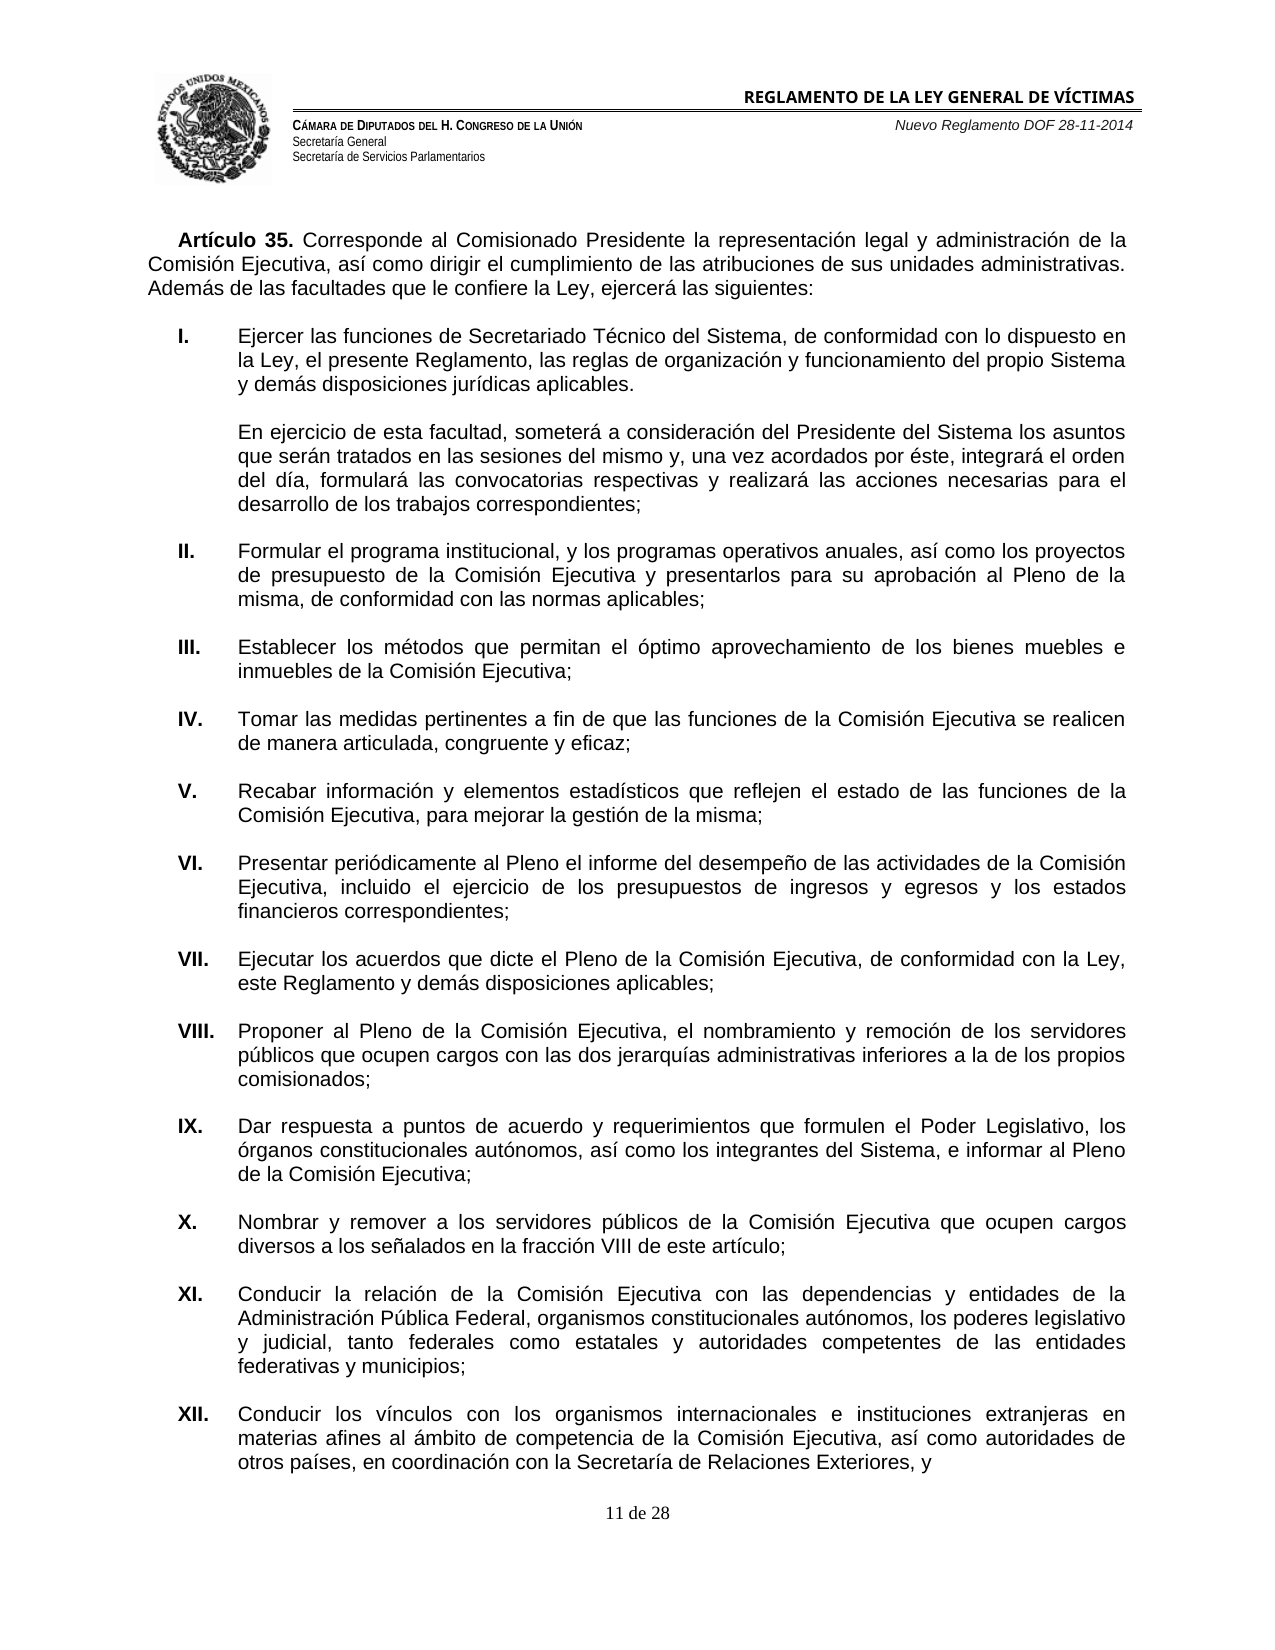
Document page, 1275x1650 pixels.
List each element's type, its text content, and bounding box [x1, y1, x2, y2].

text IV. Tomar las medidas pertinentes a fin de que las funciones de la Comisión Ejecutiva se realicen de manera articulada, congruente y eficaz; [178, 707, 1127, 755]
text En ejercicio de esta facultad, someterá a consideración del Presidente del Sistema los asuntos que serán tratados en las sesiones del mismo y, una vez acordados por éste, integrará el orden del día, formulará las convocatorias respectivas y realizará las acciones necesarias para el desarrollo de los trabajos correspondientes; [178, 419, 1127, 515]
text I. Ejercer las funciones de Secretariado Técnico del Sistema, de conformidad con lo dispuesto en la Ley, el presente Reglamento, las reglas de organización y funcionamiento del propio Sistema y demás disposiciones jurídicas aplicables. [178, 324, 1127, 396]
text IX. Dar respuesta a puntos de acuerdo y requerimientos que formulen el Poder Legislativo, los órganos constitucionales autónomos, así como los integrantes del Sistema, e informar al Pleno de la Comisión Ejecutiva; [178, 1114, 1127, 1186]
text VI. Presentar periódicamente al Pleno el informe del desempeño de las actividades de la Comisión Ejecutiva, incluido el ejercicio de los presupuestos de ingresos y egresos y los estados financieros correspondientes; [178, 851, 1127, 923]
text XII. Conducir los vínculos con los organismos internacionales e instituciones extranjeras en materias afines al ámbito de competencia de la Comisión Ejecutiva, así como autoridades de otros países, en coordinación con la Secretaría de Relaciones Exteriores, y [178, 1402, 1127, 1474]
text VIII. Proponer al Pleno de la Comisión Ejecutiva, el nombramiento y remoción de los servidores públicos que ocupen cargos con las dos jerarquías administrativas inferiores a la de los propios comisionados; [178, 1018, 1127, 1090]
text V. Recabar información y elementos estadísticos que reflejen el estado de las funciones de la Comisión Ejecutiva, para mejorar la gestión de la misma; [178, 779, 1127, 827]
text II. Formular el programa institucional, y los programas operativos anuales, así como los proyectos de presupuesto de la Comisión Ejecutiva y presentarlos para su aprobación al Pleno de la misma, de conformidad con las normas aplicables; [178, 539, 1127, 611]
text Artículo 35. Corresponde al Comisionado Presidente la representación legal y administración de la Comisión Ejecutiva, así como dirigir el cumplimiento de las atribuciones de sus unidades administrativas. Además de las facultades que le confiere la Ley, ejercerá las siguientes: [148, 228, 1127, 300]
text VII. Ejecutar los acuerdos que dicte el Pleno de la Comisión Ejecutiva, de conformidad con la Ley, este Reglamento y demás disposiciones aplicables; [178, 947, 1127, 994]
text III. Establecer los métodos que permitan el óptimo aprovechamiento de los bienes muebles e inmuebles de la Comisión Ejecutiva; [178, 635, 1127, 683]
text XI. Conducir la relación de la Comisión Ejecutiva con las dependencias y entidades de la Administración Pública Federal, organismos constitucionales autónomos, los poderes legislativo y judicial, tanto federales como estatales y autoridades competentes de las entidades federativas y municipios; [178, 1282, 1127, 1378]
text X. Nombrar y remover a los servidores públicos de la Comisión Ejecutiva que ocupen cargos diversos a los señalados en la fracción VIII de este artículo; [178, 1210, 1127, 1258]
